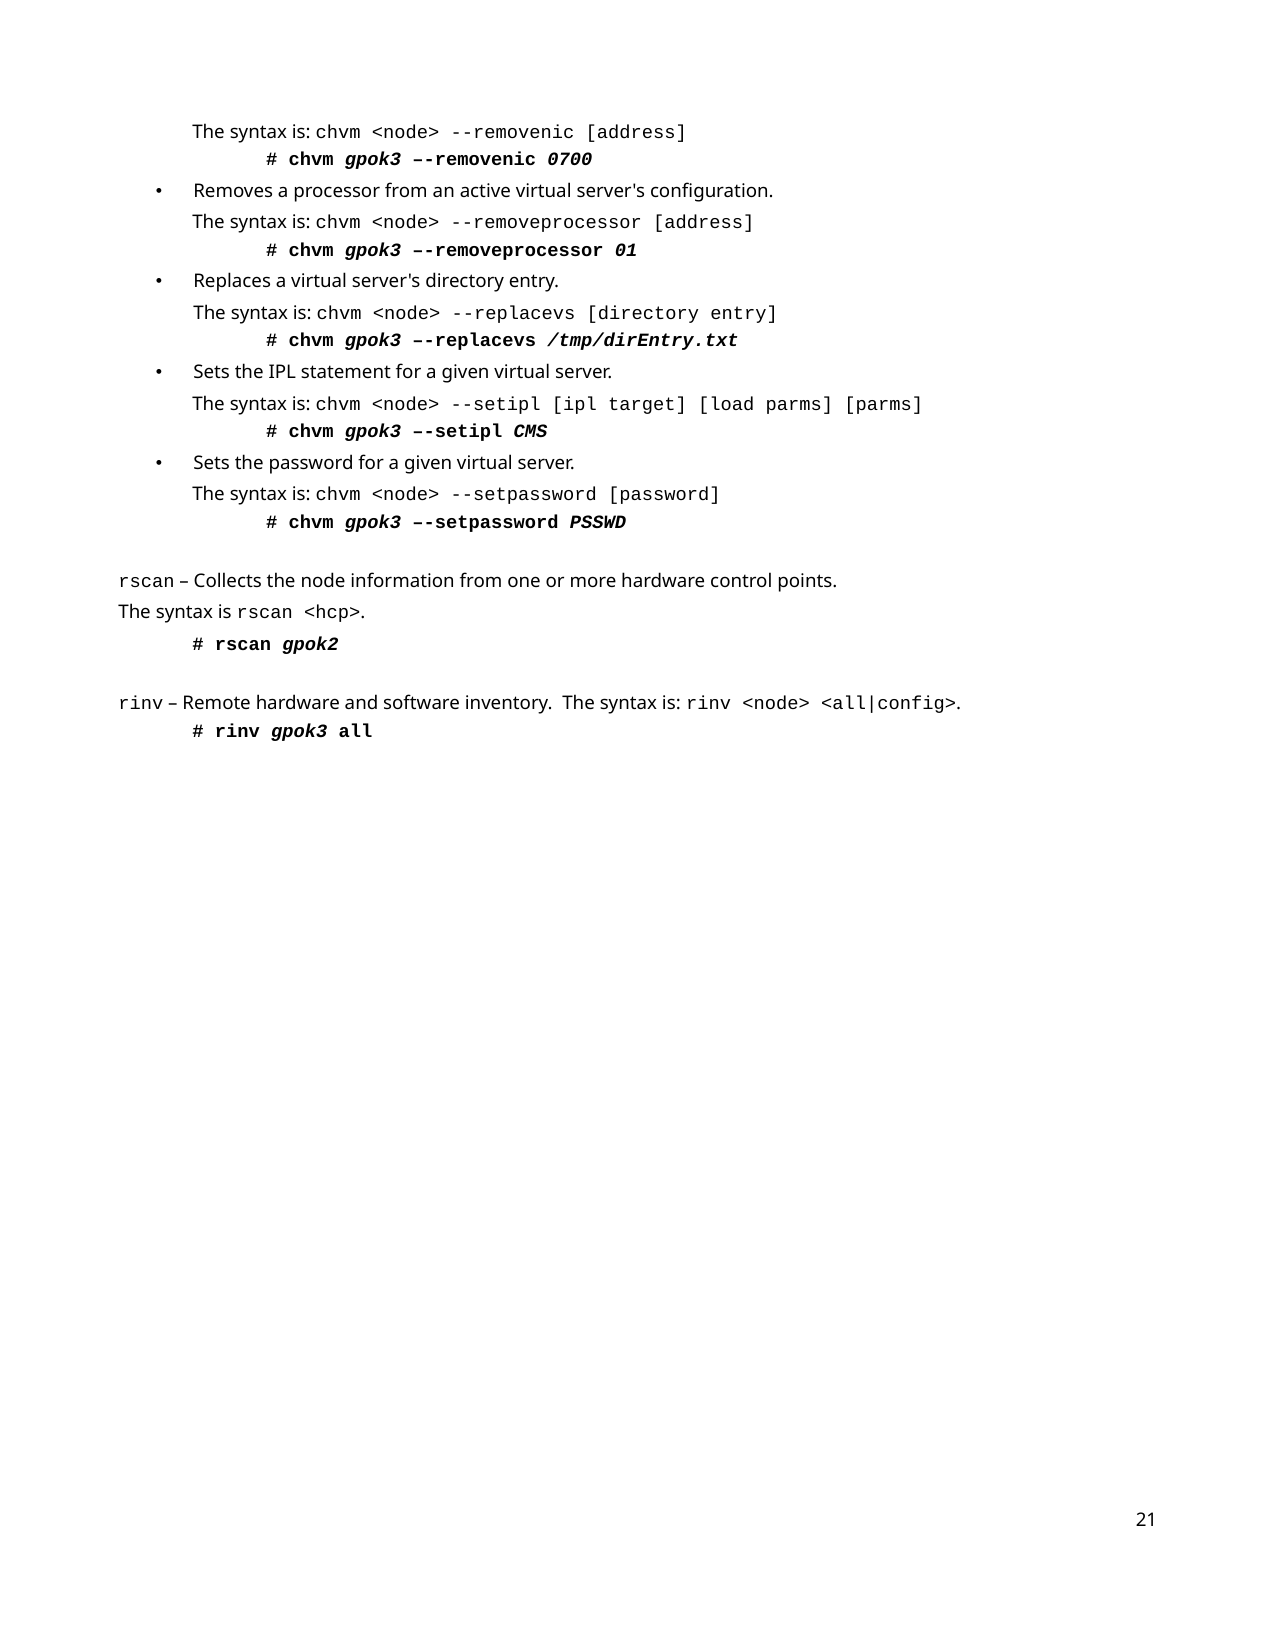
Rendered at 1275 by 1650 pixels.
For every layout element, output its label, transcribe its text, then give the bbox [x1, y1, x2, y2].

text # chvm gpok3 –-replacevs /tmp/dirEntry.txt [118, 331, 1157, 352]
text The syntax is rscan <hcp>. [118, 599, 1157, 624]
list The syntax is: chvm <node> --replacevs [directory entry] [156, 299, 1157, 325]
text The syntax is: chvm <node> --removeprocessor [address] [118, 209, 1157, 234]
text The syntax is: chvm <node> --setipl [ipl target] [load parms] [parms] [118, 390, 1157, 416]
text # rinv gpok3 all [118, 721, 1157, 743]
list Replaces a virtual server's directory entry. [156, 268, 1157, 293]
text The syntax is: chvm <node> --removenic [address] [118, 118, 1157, 144]
list Sets the password for a given virtual server. [156, 449, 1157, 474]
text The syntax is: chvm <node> --setpassword [password] [118, 481, 1157, 506]
list Removes a processor from an active virtual server's configuration. [156, 177, 1157, 203]
list Sets the IPL statement for a given virtual server. [156, 358, 1157, 384]
text # chvm gpok3 –-setpassword PSSWD [118, 512, 1157, 534]
text rscan – Collects the node information from one or more hardware control points. [118, 567, 1157, 593]
text rinv – Remote hardware and software inventory. The syntax is: rinv <node> <all|config>. [118, 689, 1157, 715]
text # chvm gpok3 –-setipl CMS [118, 422, 1157, 443]
text # chvm gpok3 –-removenic 0700 [118, 150, 1157, 171]
text # chvm gpok3 –-removeprocessor 01 [118, 241, 1157, 262]
text # rscan gpok2 [118, 631, 1157, 656]
